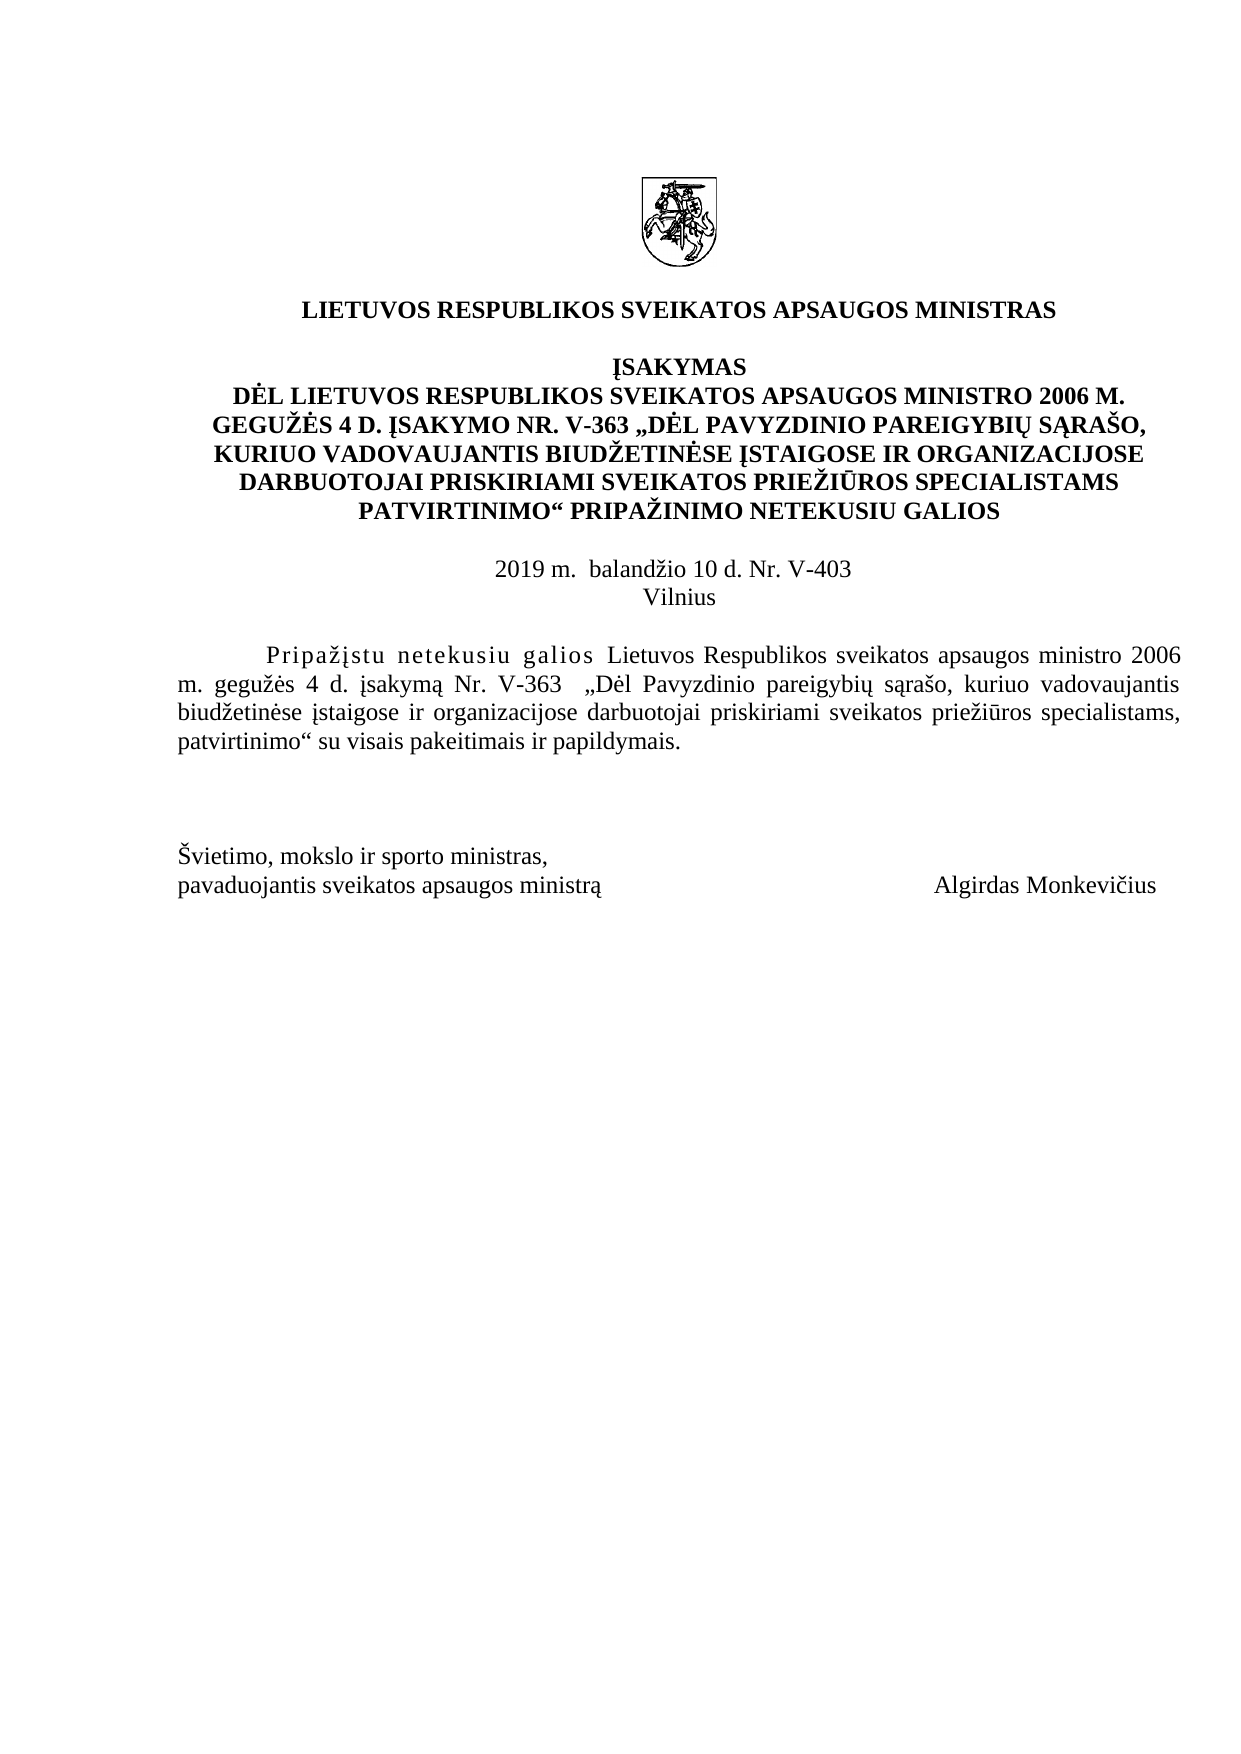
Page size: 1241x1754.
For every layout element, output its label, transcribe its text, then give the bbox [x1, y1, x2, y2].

text 2019 m. balandžio 10 d. Nr. V-403 [177, 554, 1181, 582]
text Švietimo, mokslo ir sporto ministras, [177, 841, 1181, 870]
text LIETUVOS RESPUBLIKOS SVEIKATOS APSAUGOS MINISTRAS [177, 295, 1181, 324]
text Pripažįstu netekusiu galios Lietuvos Respublikos sveikatos apsaugos ministro 2006 m. gegužės 4 d. įsakymą Nr. V-363 „Dėl Pavyzdinio pareigybių sąrašo, kuriuo vadovaujantis biudžetinėse įstaigose ir organizacijose darbuotojai priskiriami sveikatos priežiūros specialistams, patvirtinimo“ su visais pakeitimais ir papildymais. [177, 640, 1181, 755]
text DĖL LIETUVOS RESPUBLIKOS SVEIKATOS APSAUGOS MINISTRO 2006 M. GEGUŽĖS 4 D. ĮSAKYMO NR. V-363 „DĖL PAVYZDINIO PAREIGYBIŲ SĄRAŠO, KURIUO VADOVAUJANTIS BIUDŽETINĖSE ĮSTAIGOSE IR ORGANIZACIJOSE DARBUOTOJAI PRISKIRIAMI SVEIKATOS PRIEŽIŪROS SPECIALISTAMS PATVIRTINIMO“ PRIPAŽINIMO NETEKUSIU GALIOS [177, 381, 1181, 525]
text ĮSAKYMAS [177, 352, 1181, 381]
text Vilnius [177, 582, 1181, 611]
text pavaduojantis sveikatos apsaugos ministrą Algirdas Monkevičius [177, 870, 1181, 899]
